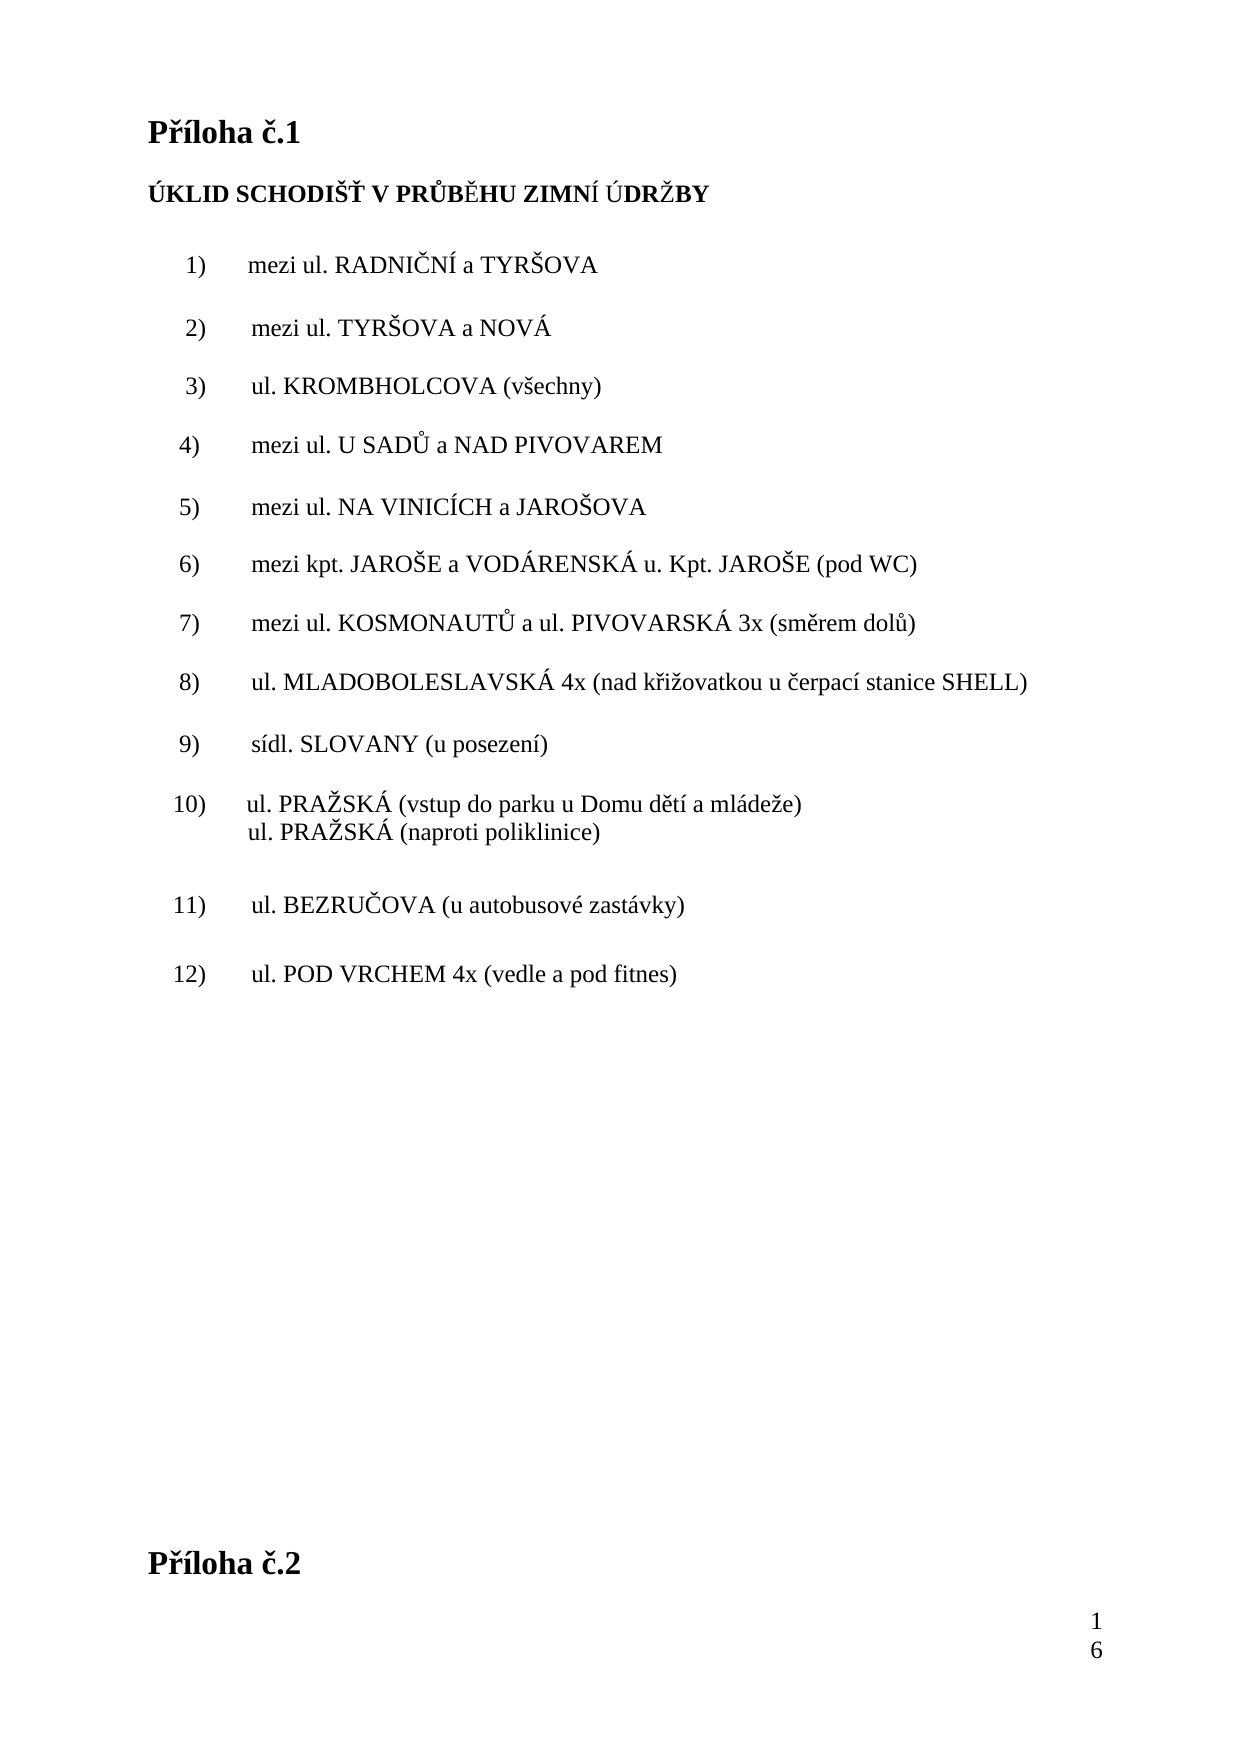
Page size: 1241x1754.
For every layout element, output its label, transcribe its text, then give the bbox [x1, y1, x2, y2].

text 8) ul. MLADOBOLESLAVSKÁ 4x (nad křižovatkou u čerpací stanice SHELL) [148, 637, 1093, 696]
text 5) mezi ul. NA VINICÍCH a JAROŠOVA [148, 489, 1093, 520]
text 2) mezi ul. TYRŠOVA a NOVÁ [148, 311, 1093, 342]
text 12) ul. POD VRCHEM 4x (vedle a pod fitnes) [148, 958, 1093, 988]
text 10) ul. PRAŽSKÁ (vstup do parku u Domu dětí a mládeže) [148, 789, 1093, 817]
text Příloha č.1 [148, 112, 1093, 150]
text Příloha č.2 [148, 1543, 1093, 1582]
text 4) mezi ul. U SADŮ a NAD PIVOVAREM [148, 400, 1093, 458]
text 9) sídl. SLOVANY (u posezení) [148, 727, 1093, 758]
text 6) mezi kpt. JAROŠE a VODÁRENSKÁ u. Kpt. JAROŠE (pod WC) [148, 520, 1093, 578]
text 11) ul. BEZRUČOVA (u autobusové zastávky) [148, 880, 1093, 919]
text 7) mezi ul. KOSMONAUTŮ a ul. PIVOVARSKÁ 3x (směrem dolů) [148, 578, 1093, 637]
text ul. PRAŽSKÁ (naproti poliklinice) [148, 817, 1093, 846]
text 3) ul. KROMBHOLCOVA (všechny) [148, 342, 1093, 400]
subtitle ÚKLID SCHODIŠŤ V PRŮBĚHU ZIMNÍ ÚDRŽBY [148, 179, 1093, 208]
list mezi ul. RADNIČNÍ a TYRŠOVA [185, 246, 1093, 279]
